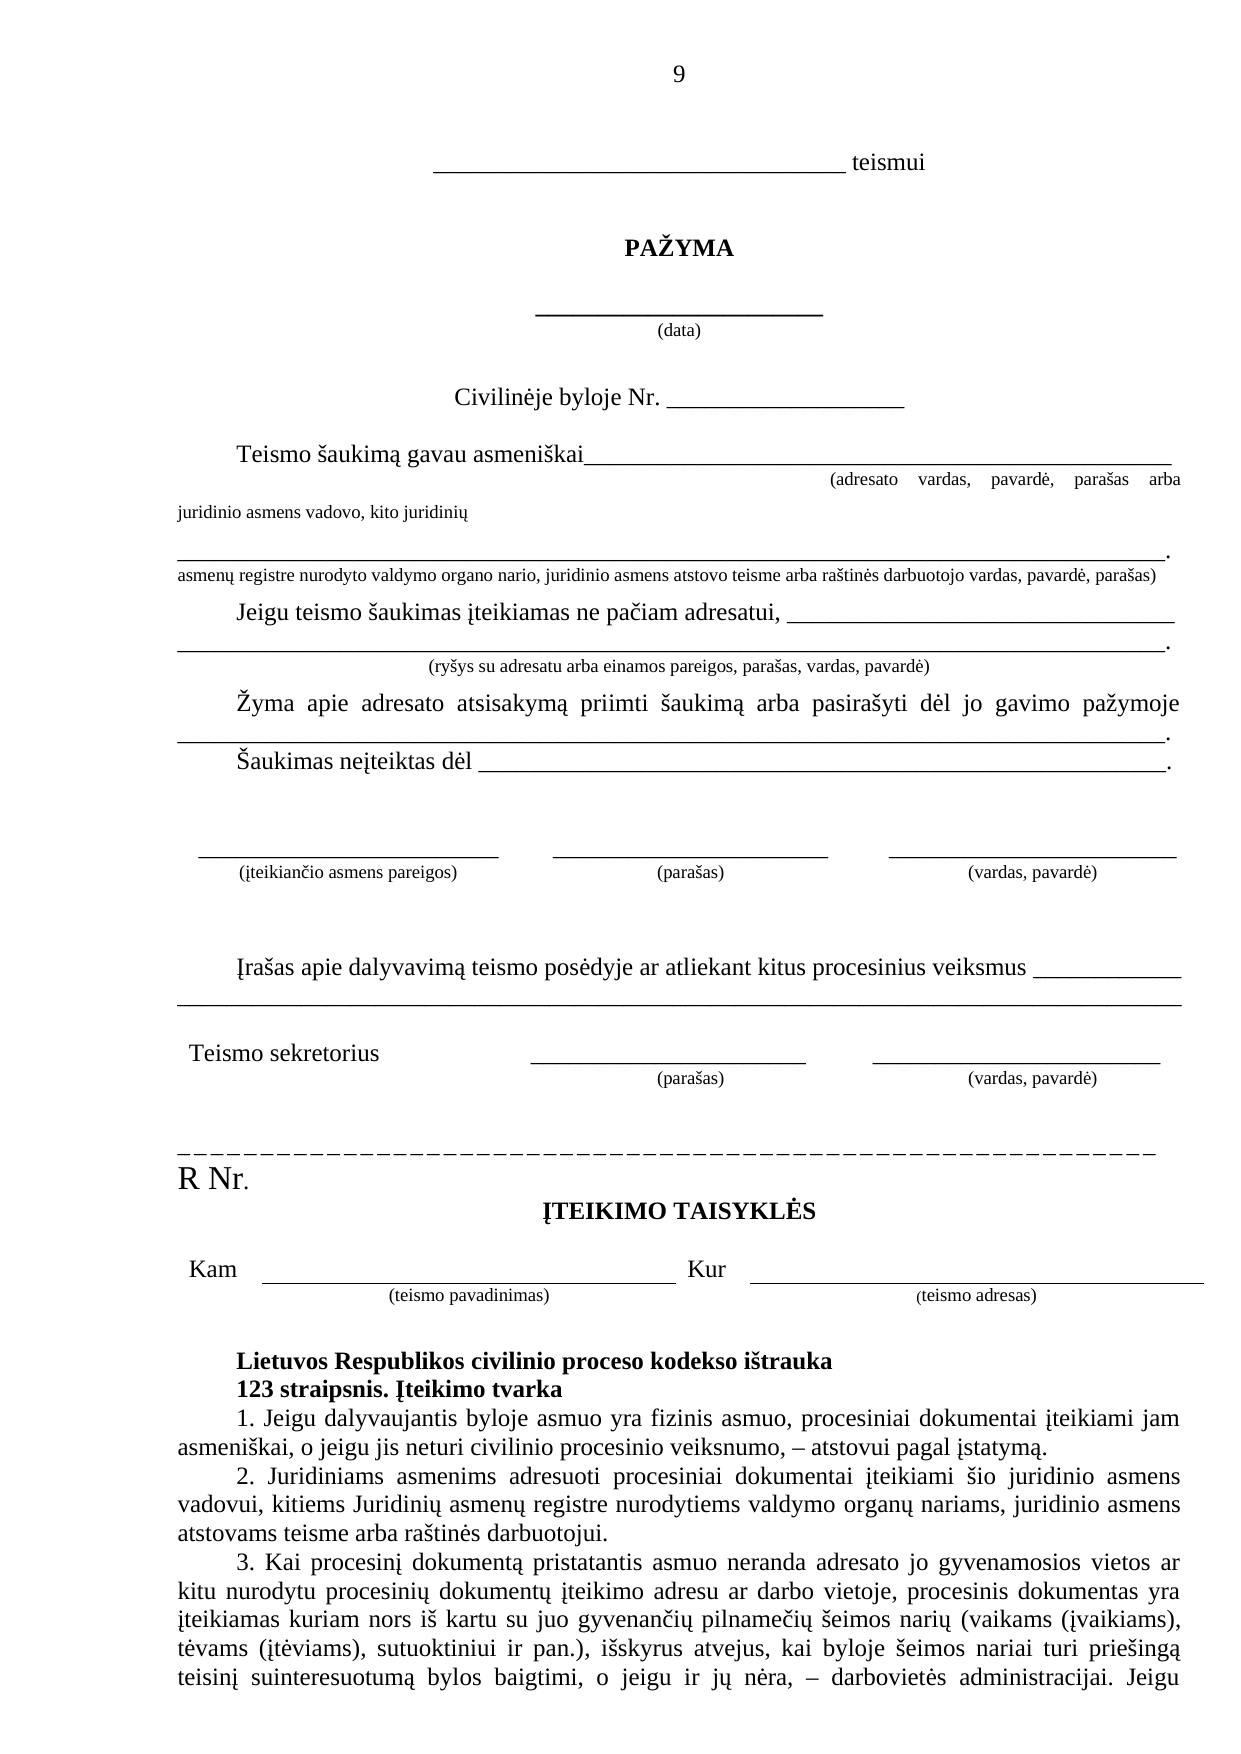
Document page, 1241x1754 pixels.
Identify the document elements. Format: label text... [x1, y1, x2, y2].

table_header _______________________ [861, 1038, 1204, 1067]
text Šaukimas neįteiktas dėl _______________________________________________________. [177, 746, 1181, 774]
table_cell (parašas) [519, 861, 861, 894]
text (data) [177, 319, 1181, 353]
table_cell (vardas, pavardė) [861, 1067, 1204, 1100]
table_cell [676, 1283, 749, 1317]
text _________________________________ teismui [177, 147, 1181, 176]
text PAŽYMA [177, 233, 1181, 262]
table_header Kam [177, 1254, 262, 1282]
text _______________________________________________________________________________. [177, 626, 1181, 655]
table_header Kur [676, 1254, 749, 1282]
table_header ______________________ [519, 1038, 861, 1067]
text Žyma apie adresato atsisakymą priimti šaukimą arba pasirašyti dėl jo gavimo pažymoje _______________________________________________________________________________. [177, 688, 1181, 746]
text Teismo šaukimą gavau asmeniškai_______________________________________________ [177, 439, 1181, 468]
text ___________________________________________________________ [177, 1129, 1181, 1158]
table_cell (teismo pavadinimas) [262, 1284, 676, 1317]
table_header _______________________ [861, 832, 1204, 861]
table_cell (parašas) [519, 1067, 861, 1100]
table_header ______________________ [519, 832, 861, 861]
text _______________________ [177, 291, 1181, 319]
text Lietuvos Respublikos civilinio proceso kodekso ištrauka [177, 1346, 1181, 1374]
text (ryšys su adresatu arba einamos pareigos, parašas, vardas, pavardė) [177, 655, 1181, 688]
table_header [262, 1254, 676, 1282]
table_header ________________________ [177, 832, 519, 861]
text 3. Kai procesinį dokumentą pristatantis asmuo neranda adresato jo gyvenamosios vietos ar kitu nurodytu procesinių dokumentų įteikimo adresu ar darbo vietoje, procesinis dokumentas yra įteikiamas kuriam nors iš kartu su juo gyvenančių pilnamečių šeimos narių (vaikams (įvaikiams), tėvams (įtėviams), sutuoktiniui ir pan.), išskyrus atvejus, kai byloje šeimos nariai turi priešingą teisinį suinteresuotumą bylos baigtimi, o jeigu ir jų nėra, – darbovietės administracijai. Jeigu [177, 1547, 1181, 1691]
text _______________________________________________________________________________. [177, 535, 1181, 564]
table_cell [177, 1067, 519, 1100]
table_header [750, 1254, 1204, 1282]
text asmenų registre nurodyto valdymo organo nario, juridinio asmens atstovo teisme arba raštinės darbuotojo vardas, pavardė, parašas) [177, 564, 1181, 597]
text 1. Jeigu dalyvaujantis byloje asmuo yra fizinis asmuo, procesiniai dokumentai įteikiami jam asmeniškai, o jeigu jis neturi civilinio procesinio veiksnumo, – atstovui pagal įstatymą. [177, 1403, 1181, 1461]
text Jeigu teismo šaukimas įteikiamas ne pačiam adresatui, _______________________________ [177, 597, 1181, 626]
text 123 straipsnis. Įteikimo tvarka [177, 1374, 1181, 1403]
text Įrašas apie dalyvavimą teismo posėdyje ar atliekant kitus procesinius veiksmus [177, 952, 1181, 981]
text R Nr. [177, 1158, 1181, 1196]
text 2. Juridiniams asmenims adresuoti procesiniai dokumentai įteikiami šio juridinio asmens vadovui, kitiems Juridinių asmenų registre nurodytiems valdymo organų nariams, juridinio asmens atstovams teisme arba raštinės darbuotojui. [177, 1461, 1181, 1547]
text ĮTEIKIMO TAISYKLĖS [177, 1196, 1181, 1225]
text (adresato vardas, pavardė, parašas arba juridinio asmens vadovo, kito juridinių [177, 468, 1181, 535]
table_cell (teismo adresas) [750, 1284, 1204, 1317]
table_cell (įteikiančio asmens pareigos) [177, 861, 519, 894]
table_cell [177, 1283, 262, 1317]
table_header Teismo sekretorius [177, 1038, 519, 1067]
table_cell (vardas, pavardė) [861, 861, 1204, 894]
text Civilinėje byloje Nr. ___________________ [177, 382, 1181, 410]
